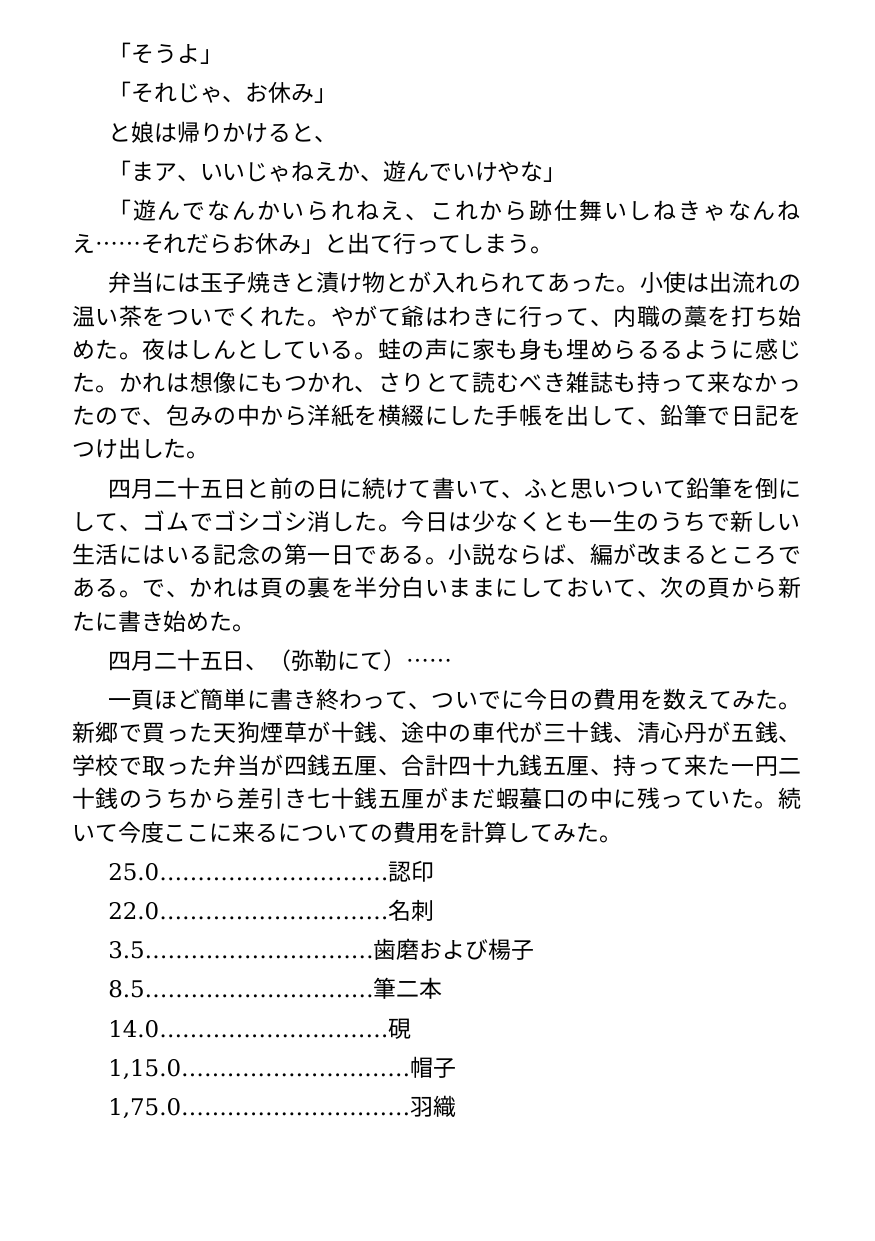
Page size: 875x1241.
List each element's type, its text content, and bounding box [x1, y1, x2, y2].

text 弁当には玉子焼きと漬け物とが入れられてあった。小使は出流れの温い茶をついでくれた。やがて爺はわきに行って、内職の藁を打ち始めた。夜はしんとしている。蛙の声に家も身も埋めらるるように感じた。かれは想像にもつかれ、さりとて読むべき雑誌も持って来なかったので、包みの中から洋紙を横綴にした手帳を出して、鉛筆で日記をつけ出した。 [72, 265, 802, 464]
text 「まア、いいじゃねえか、遊んでいけやな」 [72, 153, 802, 187]
text 3.5…………………………歯磨および楊子 [72, 932, 802, 965]
text 1,75.0…………………………羽織 [72, 1089, 802, 1122]
text 四月二十五日、（弥勒にて）…… [72, 642, 802, 676]
text 「それじゃ、お休み」 [72, 75, 802, 108]
text 四月二十五日と前の日に続けて書いて、ふと思いついて鉛筆を倒にして、ゴムでゴシゴシ消した。今日は少なくとも一生のうちで新しい生活にはいる記念の第一日である。小説ならば、編が改まるところである。で、かれは頁の裏を半分白いままにしておいて、次の頁から新たに書き始めた。 [72, 470, 802, 637]
text 一頁ほど簡単に書き終わって、ついでに今日の費用を数えてみた。新郷で買った天狗煙草が十銭、途中の車代が三十銭、清心丹が五銭、学校で取った弁当が四銭五厘、合計四十九銭五厘、持って来た一円二十銭のうちから差引き七十銭五厘がまだ蝦蟇口の中に残っていた。続いて今度ここに来るについての費用を計算してみた。 [72, 682, 802, 848]
text と娘は帰りかけると、 [72, 114, 802, 148]
text 「遊んでなんかいられねえ、これから跡仕舞いしねきゃなんねえ……それだらお休み」と出て行ってしまう。 [72, 193, 802, 259]
text 25.0…………………………認印 [72, 854, 802, 887]
text 22.0…………………………名刺 [72, 893, 802, 926]
text 「そうよ」 [72, 36, 802, 69]
text 8.5…………………………筆二本 [72, 971, 802, 1004]
text 14.0…………………………硯 [72, 1010, 802, 1044]
text 1,15.0…………………………帽子 [72, 1049, 802, 1083]
